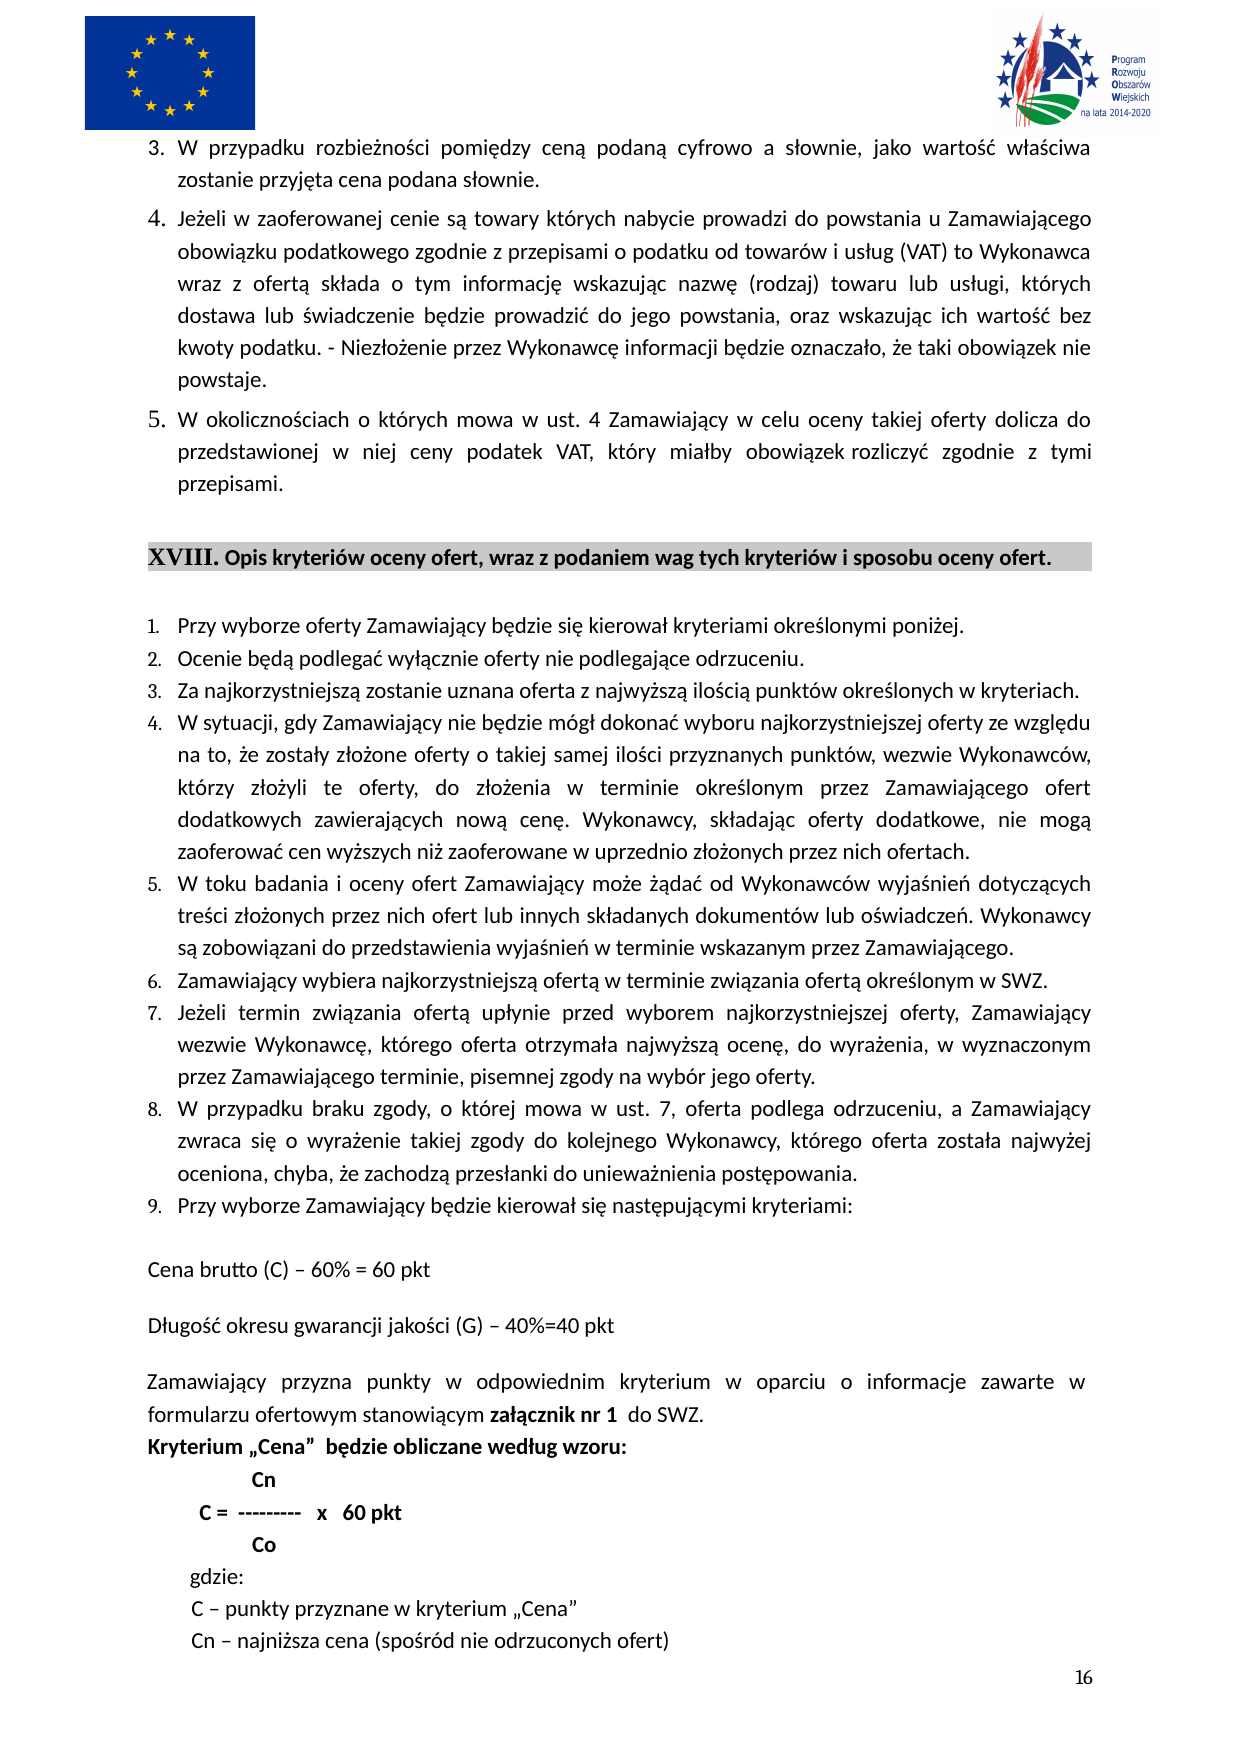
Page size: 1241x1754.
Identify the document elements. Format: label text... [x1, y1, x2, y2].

list W okolicznościach o których mowa w ust. 4 Zamawiający w celu oceny takiej oferty dolicza do przedstawionej w niej ceny podatek VAT, który miałby obowiązek rozliczyć zgodnie z tymi przepisami. [148, 404, 1092, 497]
list Przy wyborze Zamawiający będzie kierował się następującymi kryteriami: [148, 1191, 1092, 1219]
list W toku badania i oceny ofert Zamawiający może żądać od Wykonawców wyjaśnień dotyczących treści złożonych przez nich ofert lub innych składanych dokumentów lub oświadczeń. Wykonawcy są zobowiązani do przedstawienia wyjaśnień w terminie wskazanym przez Zamawiającego. [148, 869, 1092, 962]
list Jeżeli termin związania ofertą upłynie przed wyborem najkorzystniejszej oferty, Zamawiający wezwie Wykonawcę, którego oferta otrzymała najwyższą ocenę, do wyrażenia, w wyznaczonym przez Zamawiającego terminie, pisemnej zgody na wybór jego oferty. [148, 998, 1092, 1090]
text XVIII. Opis kryteriów oceny ofert, wraz z podaniem wag tych kryteriów i sposobu oceny ofert. [148, 542, 1092, 571]
text Zamawiający przyzna punkty w odpowiednim kryterium w oparciu o informacje zawarte w formularzu ofertowym stanowiącym załącznik nr 1 do SWZ. [147, 1367, 1087, 1428]
text Cena brutto (C) – 60% = 60 pkt [148, 1255, 1092, 1283]
text Kryterium „Cena” będzie obliczane według wzoru: [148, 1432, 1087, 1460]
list W sytuacji, gdy Zamawiający nie będzie mógł dokonać wyboru najkorzystniejszej oferty ze względu na to, że zostały złożone oferty o takiej samej ilości przyznanych punktów, wezwie Wykonawców, którzy złożyli te oferty, do złożenia w terminie określonym przez Zamawiającego ofert dodatkowych zawierających nową cenę. Wykonawcy, składając oferty dodatkowe, nie mogą zaoferować cen wyższych niż zaoferowane w uprzednio złożonych przez nich ofertach. [148, 708, 1092, 865]
text Co [184, 1530, 1087, 1558]
list Jeżeli w zaoferowanej cenie są towary których nabycie prowadzi do powstania u Zamawiającego obowiązku podatkowego zgodnie z przepisami o podatku od towarów i usług (VAT) to Wykonawca wraz z ofertą składa o tym informację wskazując nazwę (rodzaj) towaru lub usługi, których dostawa lub świadczenie będzie prowadzić do jego powstania, oraz wskazując ich wartość bez kwoty podatku. - Niezłożenie przez Wykonawcę informacji będzie oznaczało, że taki obowiązek nie powstaje. [148, 203, 1092, 393]
list Ocenie będą podlegać wyłącznie oferty nie podlegające odrzuceniu. [148, 644, 1092, 672]
text Cn – najniższa cena (spośród nie odrzuconych ofert) [191, 1627, 1087, 1654]
list Za najkorzystniejszą zostanie uznana oferta z najwyższą ilością punktów określonych w kryteriach. [148, 676, 1092, 704]
list W przypadku braku zgody, o której mowa w ust. 7, oferta podlega odrzuceniu, a Zamawiający zwraca się o wyrażenie takiej zgody do kolejnego Wykonawcy, którego oferta została najwyżej oceniona, chyba, że zachodzą przesłanki do unieważnienia postępowania. [148, 1094, 1092, 1187]
text Długość okresu gwarancji jakości (G) – 40%=40 pkt [148, 1311, 1092, 1339]
list Zamawiający wybiera najkorzystniejszą ofertą w terminie związania ofertą określonym w SWZ. [148, 966, 1092, 994]
text C – punkty przyznane w kryterium „Cena” [191, 1594, 1087, 1622]
list Przy wyborze oferty Zamawiający będzie się kierował kryteriami określonymi poniżej. [148, 612, 1092, 640]
text gdzie: [184, 1562, 1092, 1590]
text Cn [184, 1466, 1087, 1494]
text C = --------- x 60 pkt [199, 1498, 1087, 1526]
list W przypadku rozbieżności pomiędzy ceną podaną cyfrowo a słownie, jako wartość właściwa zostanie przyjęta cena podana słownie. [148, 133, 1092, 193]
